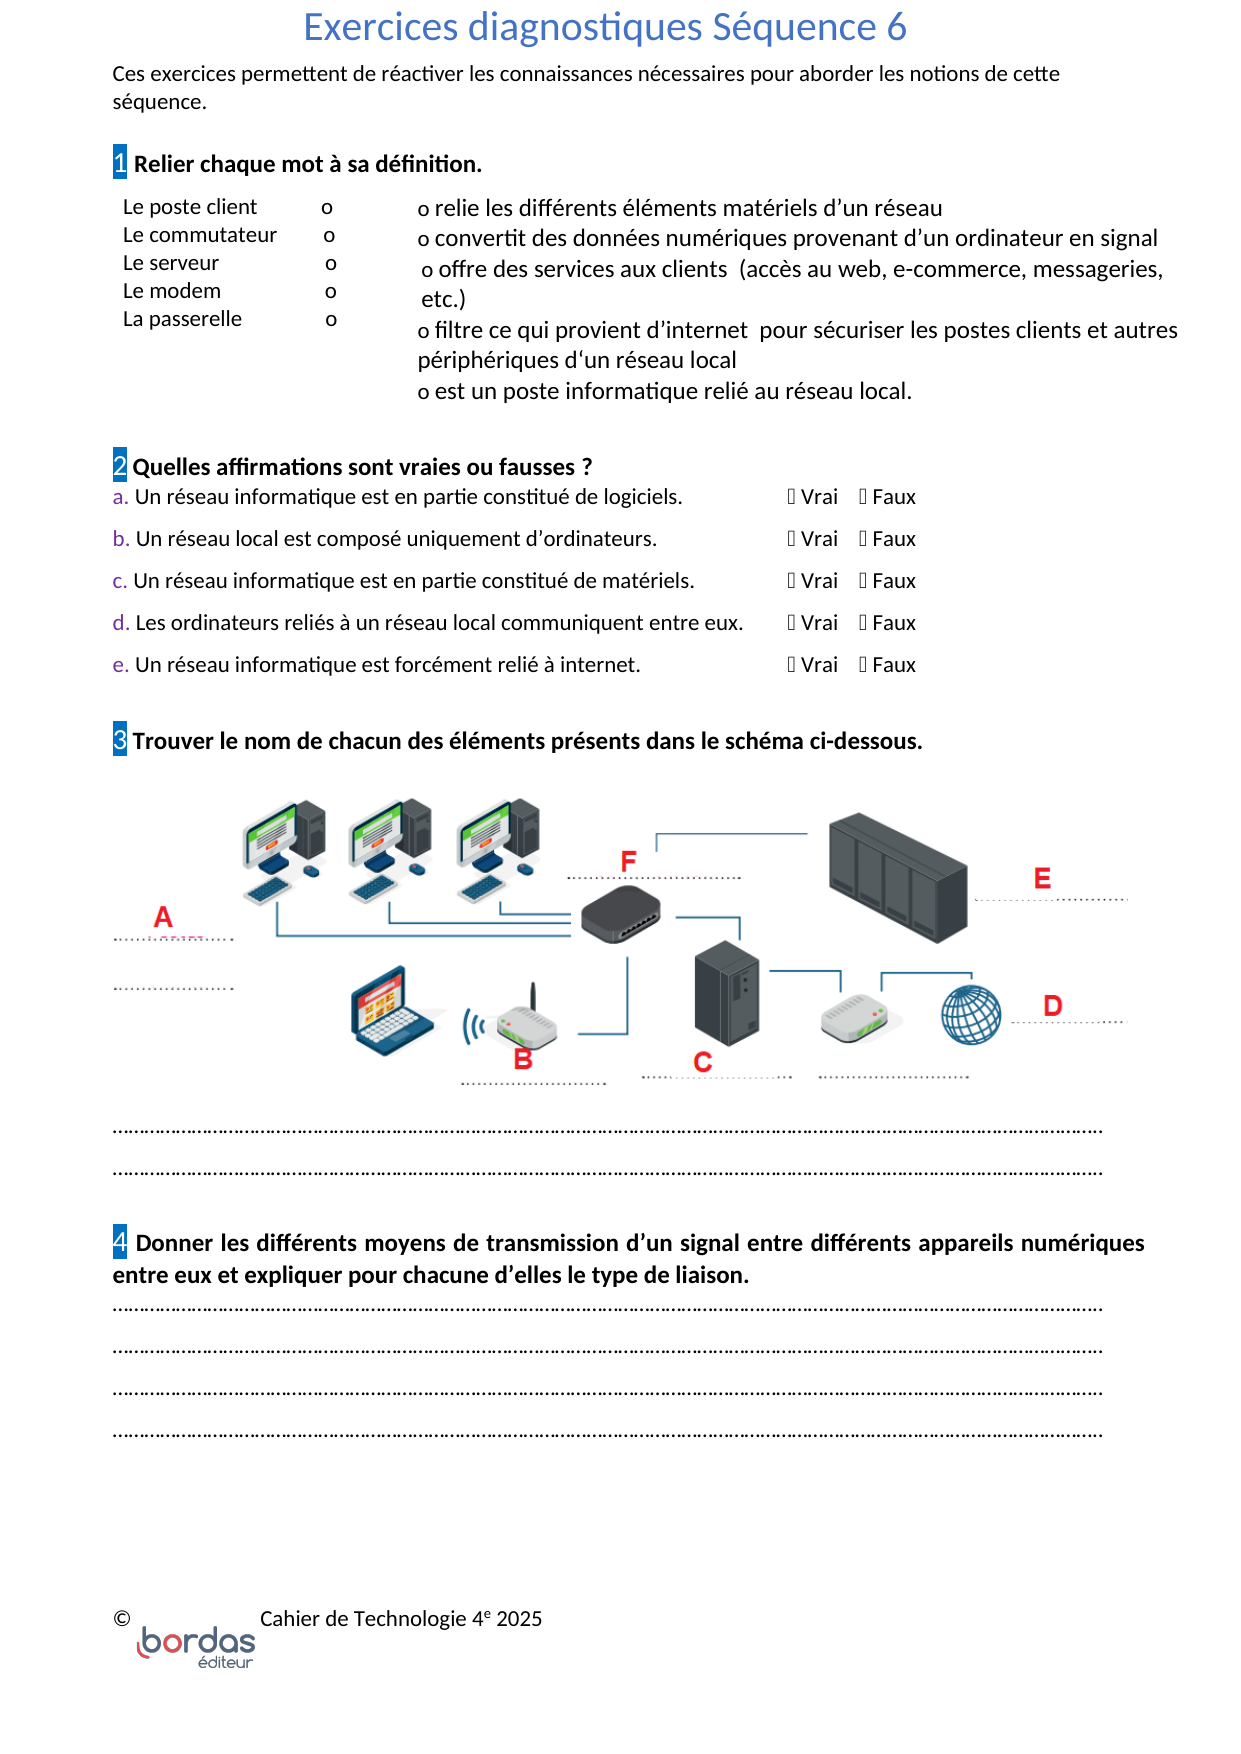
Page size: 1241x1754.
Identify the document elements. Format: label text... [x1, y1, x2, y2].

text …………………………………………………………………………………………………………………………………………………………………….. [112, 1153, 1161, 1181]
text Exercices diagnostiques Séquence 6 [112, 0, 1098, 51]
text …………………………………………………………………………………………………………………………………………………………………….. [112, 1111, 1161, 1139]
text …………………………………………………………………………………………………………………………………………………………………….. [112, 1332, 1161, 1359]
text a. Un réseau informatique est en partie constitué de logiciels.  Vrai  Faux [112, 482, 1128, 510]
text c. Un réseau informatique est en partie constitué de matériels.  Vrai  Faux [112, 566, 1128, 594]
text 3 Trouver le nom de chacun des éléments présents dans le schéma ci-dessous. [112, 721, 969, 756]
text …………………………………………………………………………………………………………………………………………………………………….. [112, 1373, 1161, 1402]
text e. Un réseau informatique est forcément relié à internet.  Vrai  Faux [112, 650, 1128, 678]
text 1 Relier chaque mot à sa définition. [112, 144, 1128, 179]
text b. Un réseau local est composé uniquement d’ordinateurs.  Vrai  Faux [112, 524, 1128, 552]
text …………………………………………………………………………………………………………………………………………………………………….. [112, 1289, 1161, 1318]
text d. Les ordinateurs reliés à un réseau local communiquent entre eux.  Vrai  Faux [112, 608, 1128, 636]
text 2 Quelles affirmations sont vraies ou fausses ? [112, 447, 686, 482]
table_header [1235, 181, 1239, 445]
table_header o relie les différents éléments matériels d’un réseau o convertit des données numériques provenant d’un ordinateur en signal o offre des services aux clients (accès au web, e-commerce, messageries, etc.) o filtre ce qui provient d’internet pour sécuriser les postes clients et autres périphériques d‘un réseau local o est un poste informatique relié au réseau local. [408, 181, 1233, 445]
text 4 Donner les différents moyens de transmission d’un signal entre différents appareils numériques entre eux et expliquer pour chacune d’elles le type de liaison. [112, 1223, 1146, 1289]
text …………………………………………………………………………………………………………………………………………………………………….. [112, 1416, 1161, 1443]
text Ces exercices permettent de réactiver les connaissances nécessaires pour aborder les notions de cette séquence. [112, 59, 1128, 115]
table_header Le poste client o Le commutateur o Le serveur o Le modem o La passerelle o [114, 181, 406, 445]
